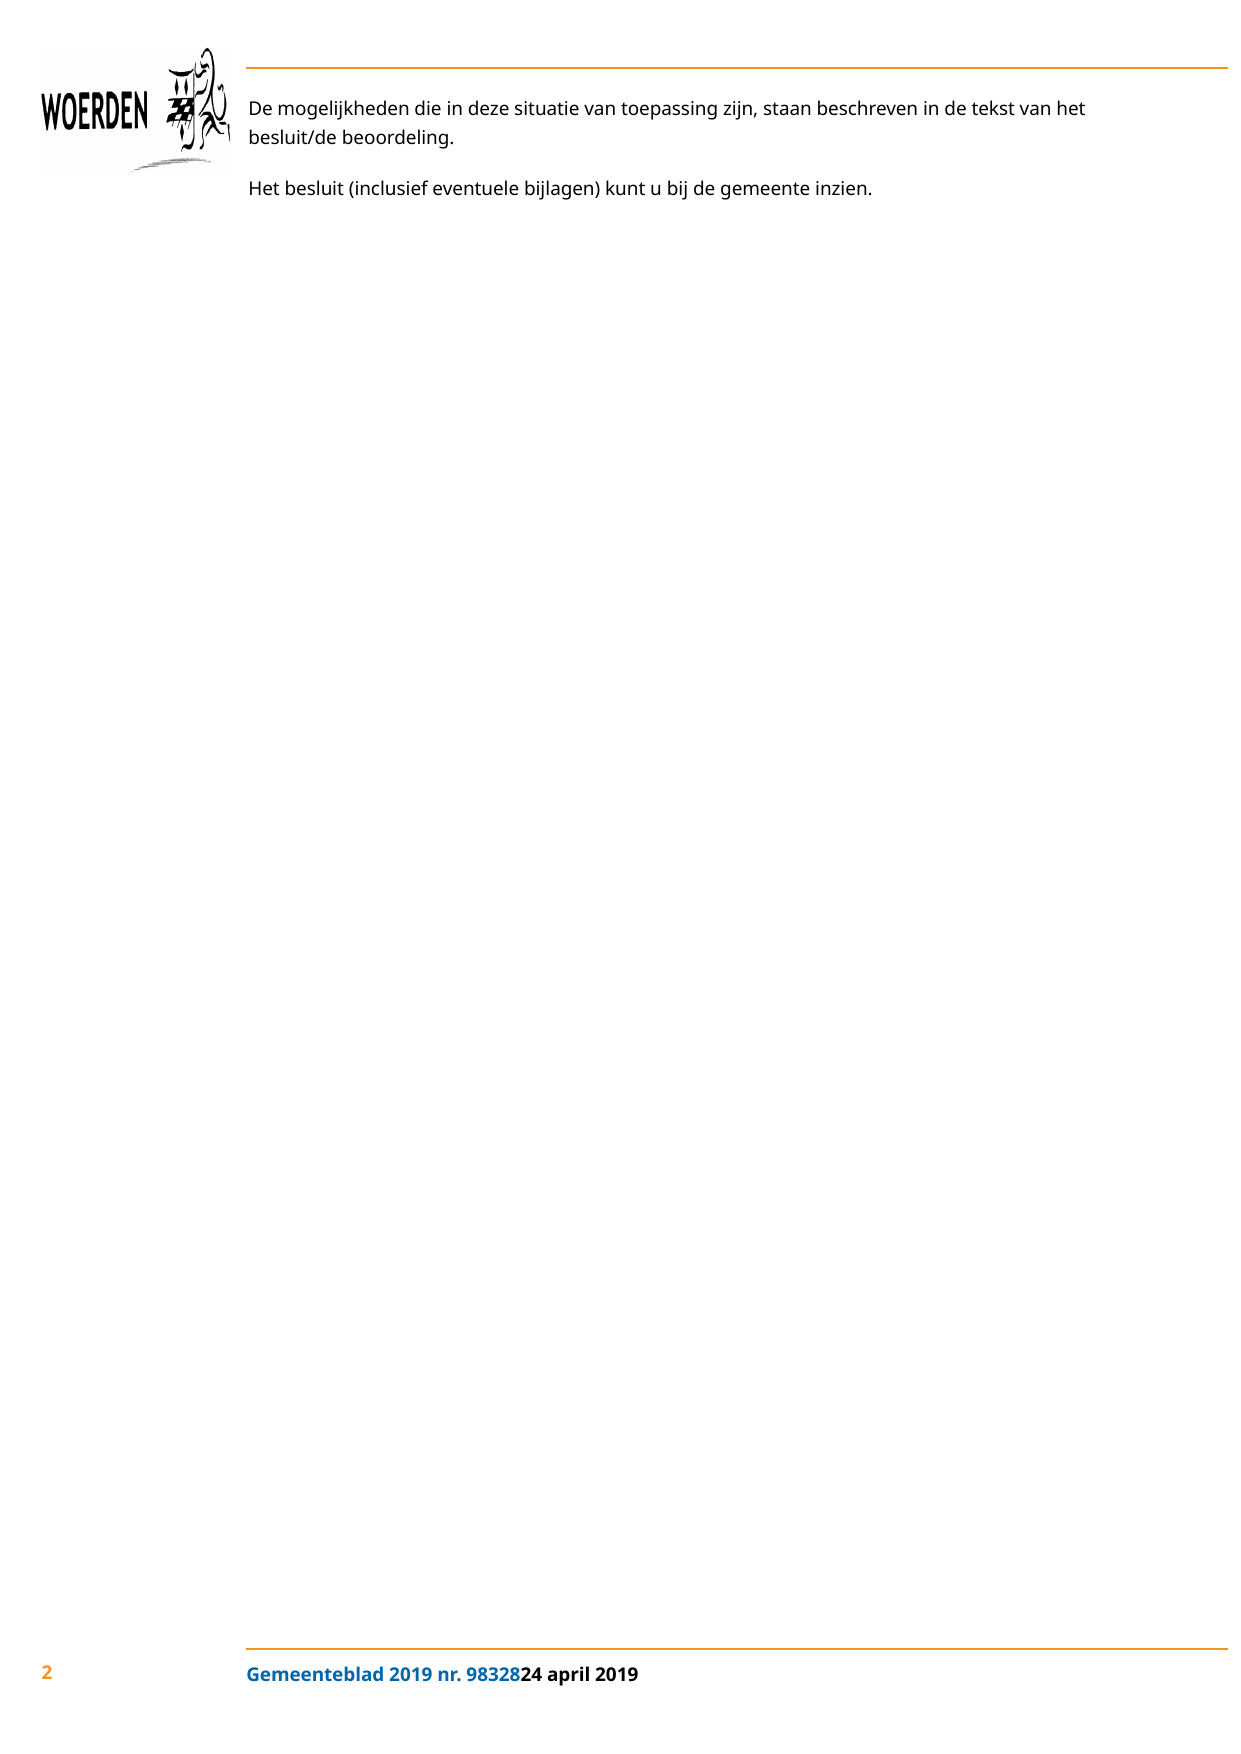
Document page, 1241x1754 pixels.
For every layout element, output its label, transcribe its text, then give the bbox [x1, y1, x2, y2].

picture [41, 47, 231, 172]
text De mogelijkheden die in deze situatie van toepassing zijn, staan beschreven in de tekst van het besluit/de beoordeling. [248, 95, 1152, 150]
text Het besluit (inclusief eventuele bijlagen) kunt u bij de gemeente inzien. [248, 175, 1152, 201]
